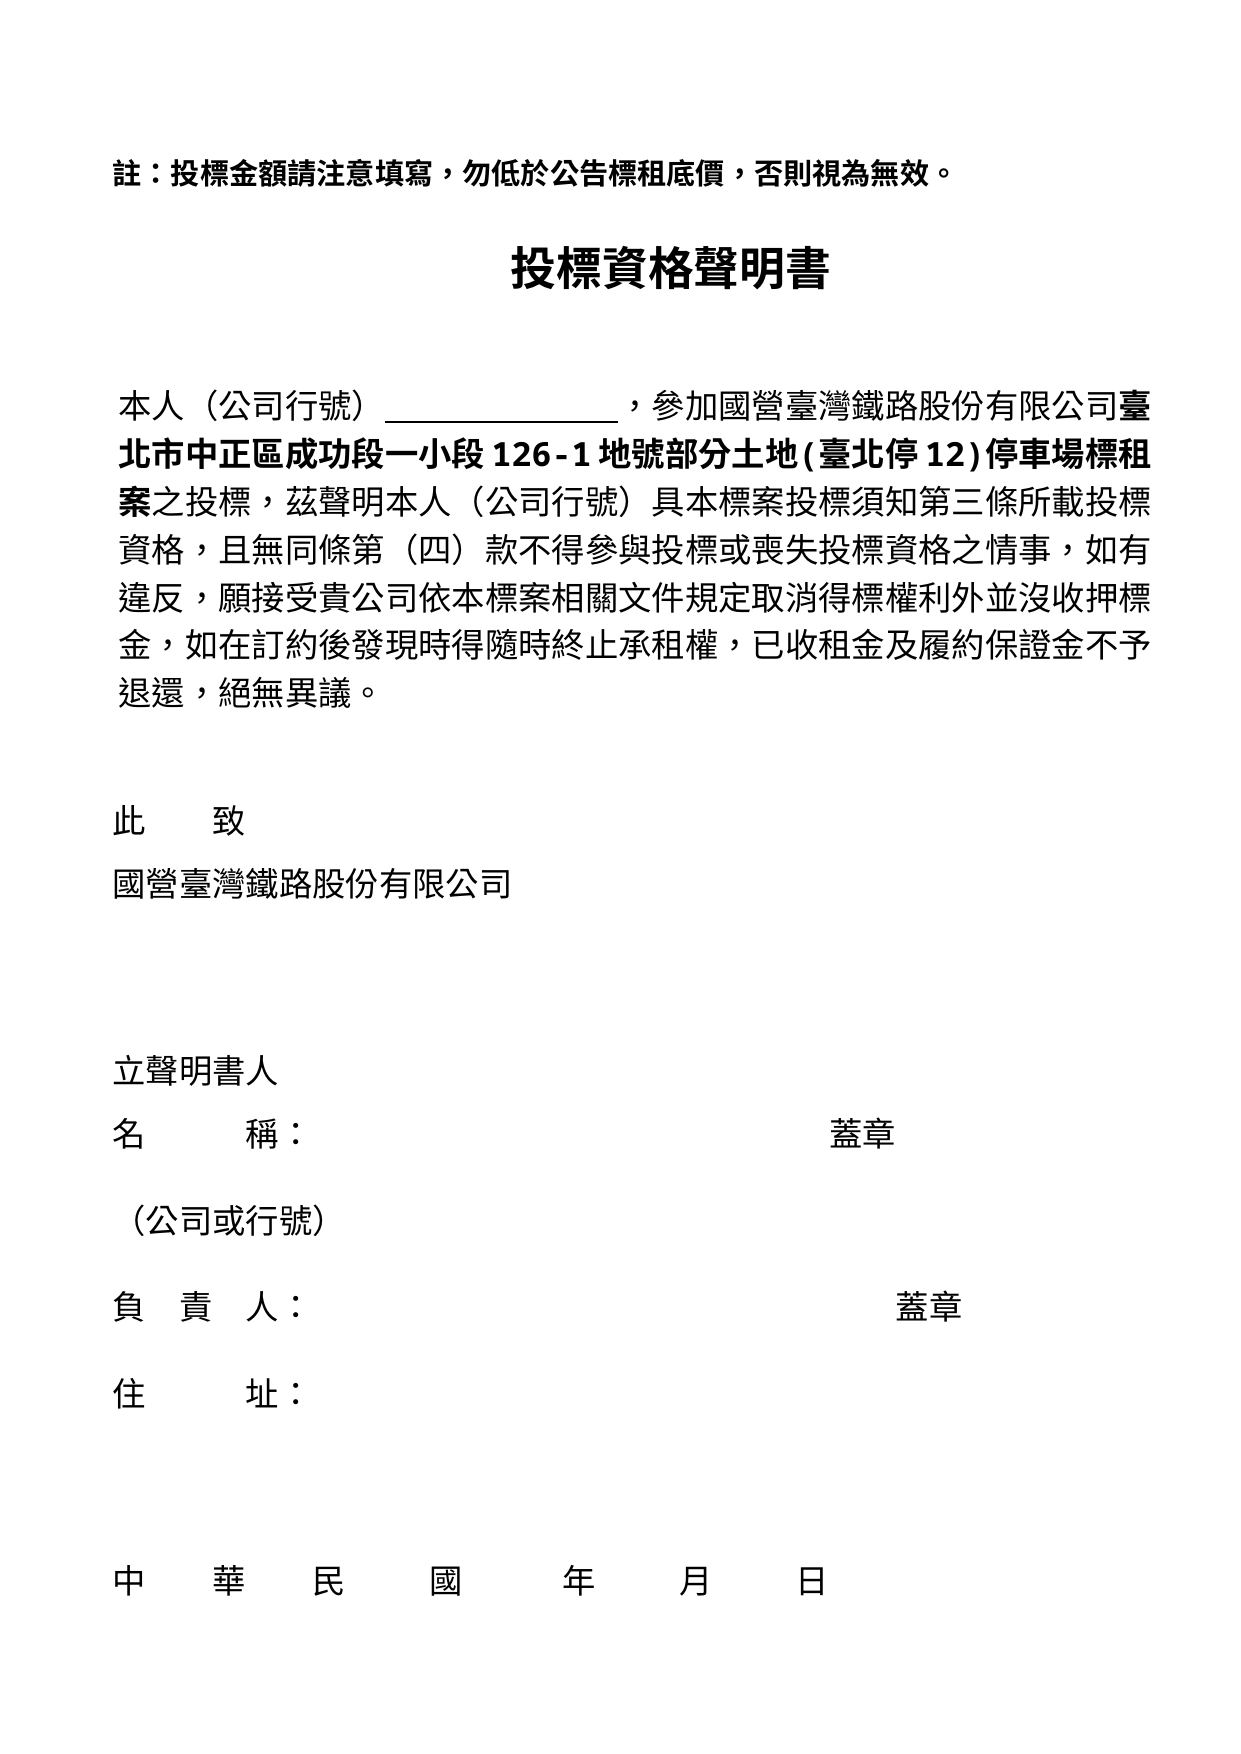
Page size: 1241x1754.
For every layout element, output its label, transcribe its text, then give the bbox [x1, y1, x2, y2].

text 國營臺灣鐵路股份有限公司 [112, 840, 1169, 903]
text 中 華 民 國 年 月 日 [112, 1537, 1169, 1600]
text 投標資格聲明書 [112, 192, 1169, 317]
text 本人（公司行號） ，參加國營臺灣鐵路股份有限公司臺北市中正區成功段一小段126-1地號部分土地(臺北停12)停車場標租案之投標，茲聲明本人（公司行號）具本標案投標須知第三條所載投標資格，且無同條第（四）款不得參與投標或喪失投標資格之情事，如有違反，願接受貴公司依本標案相關文件規定取消得標權利外並沒收押標金，如在訂約後發現時得隨時終止承租權，已收租金及履約保證金不予退還，絕無異議。 [118, 380, 1169, 715]
text 此 致 [112, 778, 1169, 840]
text 立聲明書人 [112, 1028, 1169, 1090]
text 負 責 人： 蓋章 [112, 1263, 1169, 1326]
text 住 址： [112, 1350, 1169, 1412]
text 註：投標金額請注意填寫，勿低於公告標租底價，否則視為無效。 [112, 130, 1169, 192]
text 名 稱： 蓋章 [112, 1090, 1169, 1153]
text （公司或行號） [112, 1177, 1169, 1239]
